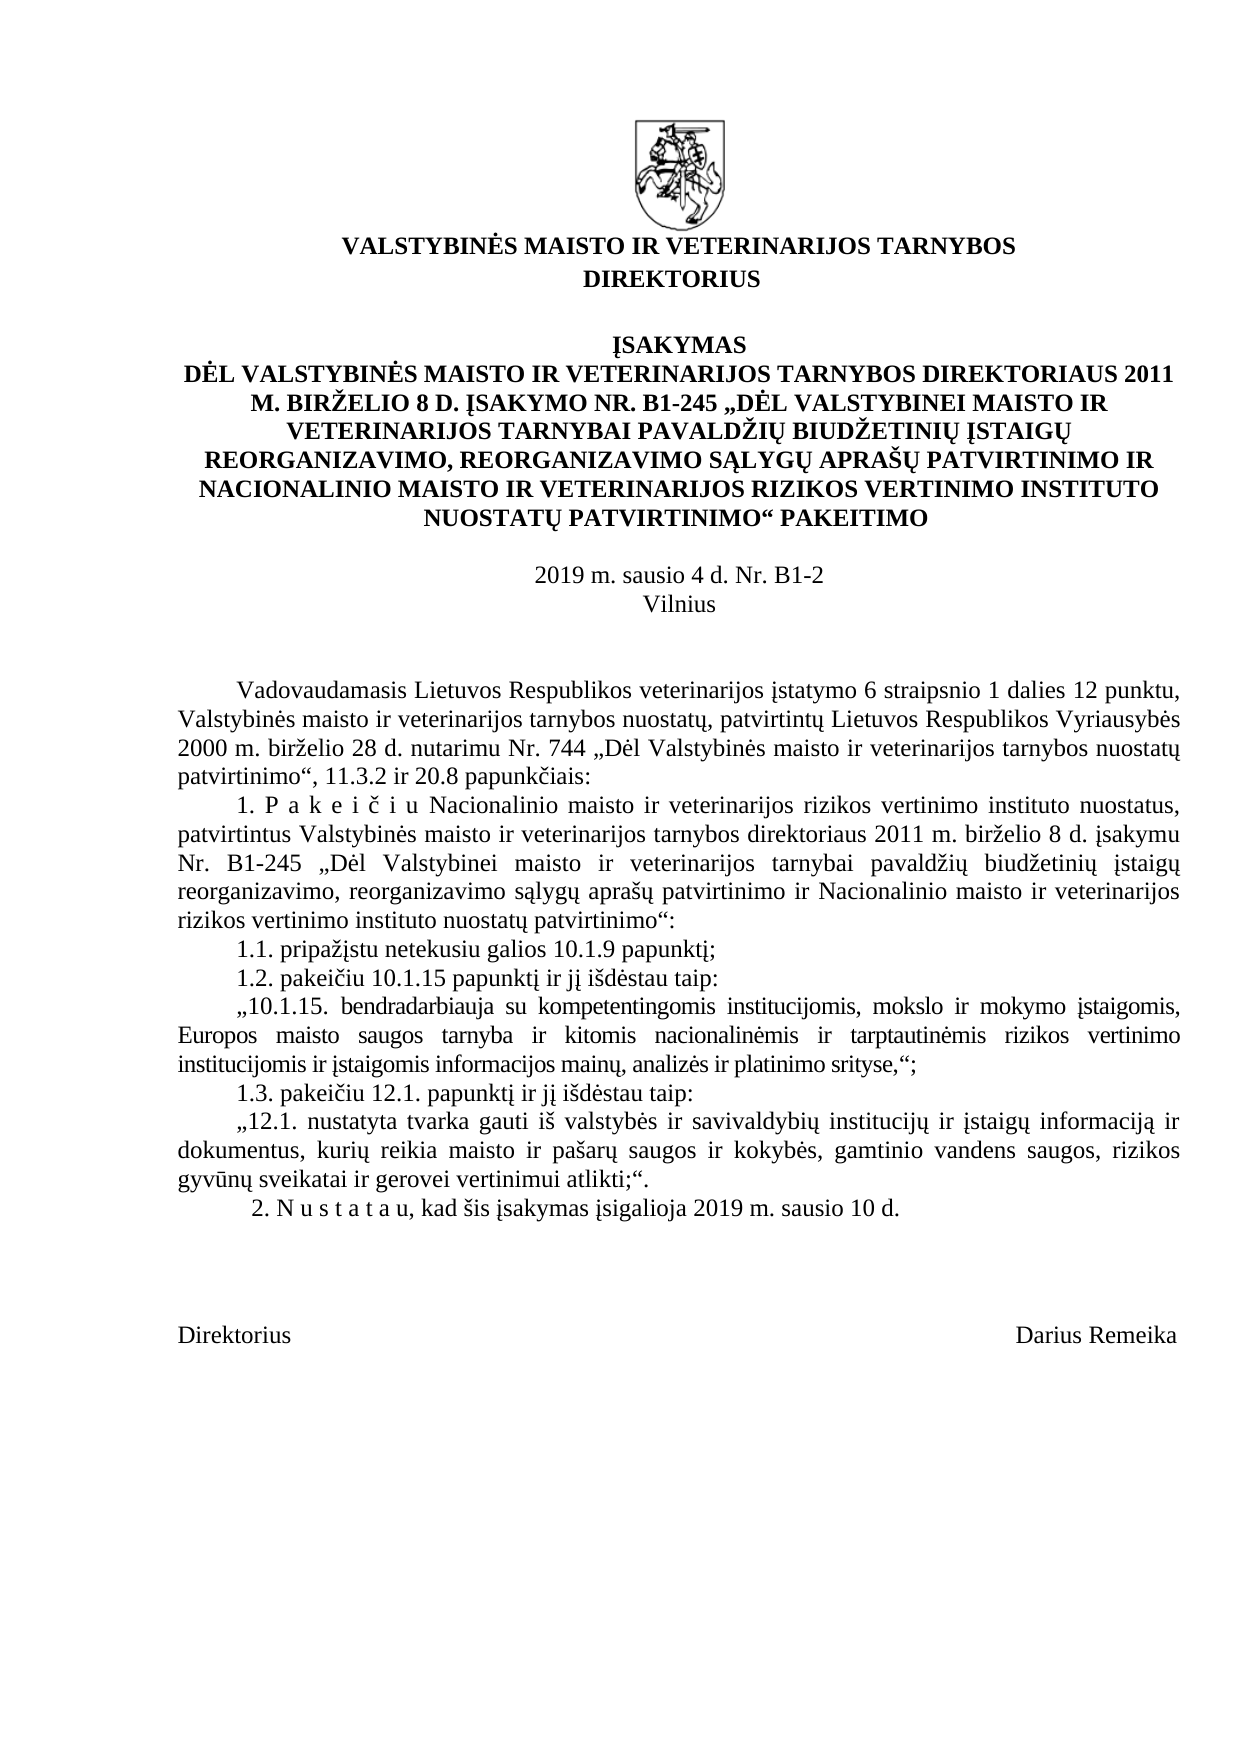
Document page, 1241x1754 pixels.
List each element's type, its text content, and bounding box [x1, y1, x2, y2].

text 1. P a k e i č i u Nacionalinio maisto ir veterinarijos rizikos vertinimo instituto nuostatus, patvirtintus Valstybinės maisto ir veterinarijos tarnybos direktoriaus 2011 m. birželio 8 d. įsakymu Nr. B1-245 „Dėl Valstybinei maisto ir veterinarijos tarnybai pavaldžių biudžetinių įstaigų reorganizavimo, reorganizavimo sąlygų aprašų patvirtinimo ir Nacionalinio maisto ir veterinarijos rizikos vertinimo instituto nuostatų patvirtinimo“: [177, 790, 1181, 934]
text DĖL VALSTYBINĖS MAISTO IR VETERINARIJOS TARNYBOS DIREKTORIAUS 2011 M. BIRŽELIO 8 D. ĮSAKYMO NR. B1-245 „DĖL VALSTYBINEI MAISTO IR VETERINARIJOS TARNYBAI PAVALDŽIŲ BIUDŽETINIŲ ĮSTAIGŲ REORGANIZAVIMO, REORGANIZAVIMO SĄLYGŲ APRAŠŲ PATVIRTINIMO IR NACIONALINIO MAISTO IR VETERINARIJOS RIZIKOS VERTINIMO INSTITUTO NUOSTATŲ PATVIRTINIMO“ PAKEITIMO [177, 359, 1181, 531]
text Vilnius [177, 589, 1181, 618]
text Vadovaudamasis Lietuvos Respublikos veterinarijos įstatymo 6 straipsnio 1 dalies 12 punktu, Valstybinės maisto ir veterinarijos tarnybos nuostatų, patvirtintų Lietuvos Respublikos Vyriausybės 2000 m. birželio 28 d. nutarimu Nr. 744 „Dėl Valstybinės maisto ir veterinarijos tarnybos nuostatų patvirtinimo“, 11.3.2 ir 20.8 papunkčiais: [177, 675, 1181, 790]
text „12.1. nustatyta tvarka gauti iš valstybės ir savivaldybių institucijų ir įstaigų informaciją ir dokumentus, kurių reikia maisto ir pašarų saugos ir kokybės, gamtinio vandens saugos, rizikos gyvūnų sveikatai ir gerovei vertinimui atlikti;“. [177, 1106, 1181, 1193]
text ĮSAKYMAS [177, 330, 1181, 359]
text DIREKTORIUS [177, 264, 1166, 293]
text 2019 m. sausio 4 d. Nr. B1-2 [177, 560, 1181, 589]
text 1.1. pripažįstu netekusiu galios 10.1.9 papunktį; [177, 934, 1181, 963]
text „10.1.15. bendradarbiauja su kompetentingomis institucijomis, mokslo ir mokymo įstaigomis, Europos maisto saugos tarnyba ir kitomis nacionalinėmis ir tarptautinėmis rizikos vertinimo institucijomis ir įstaigomis informacijos mainų, analizės ir platinimo srityse,“; [177, 991, 1181, 1078]
text Direktorius Darius Remeika [177, 1321, 1181, 1349]
text 1.3. pakeičiu 12.1. papunktį ir jį išdėstau taip: [177, 1078, 1181, 1106]
text 2. N u s t a t a u, kad šis įsakymas įsigalioja 2019 m. sausio 10 d. [251, 1193, 1181, 1221]
text VALSTYBINĖS MAISTO IR VETERINARIJOS TARNYBOS [177, 231, 1181, 260]
text 1.2. pakeičiu 10.1.15 papunktį ir jį išdėstau taip: [177, 963, 1181, 991]
